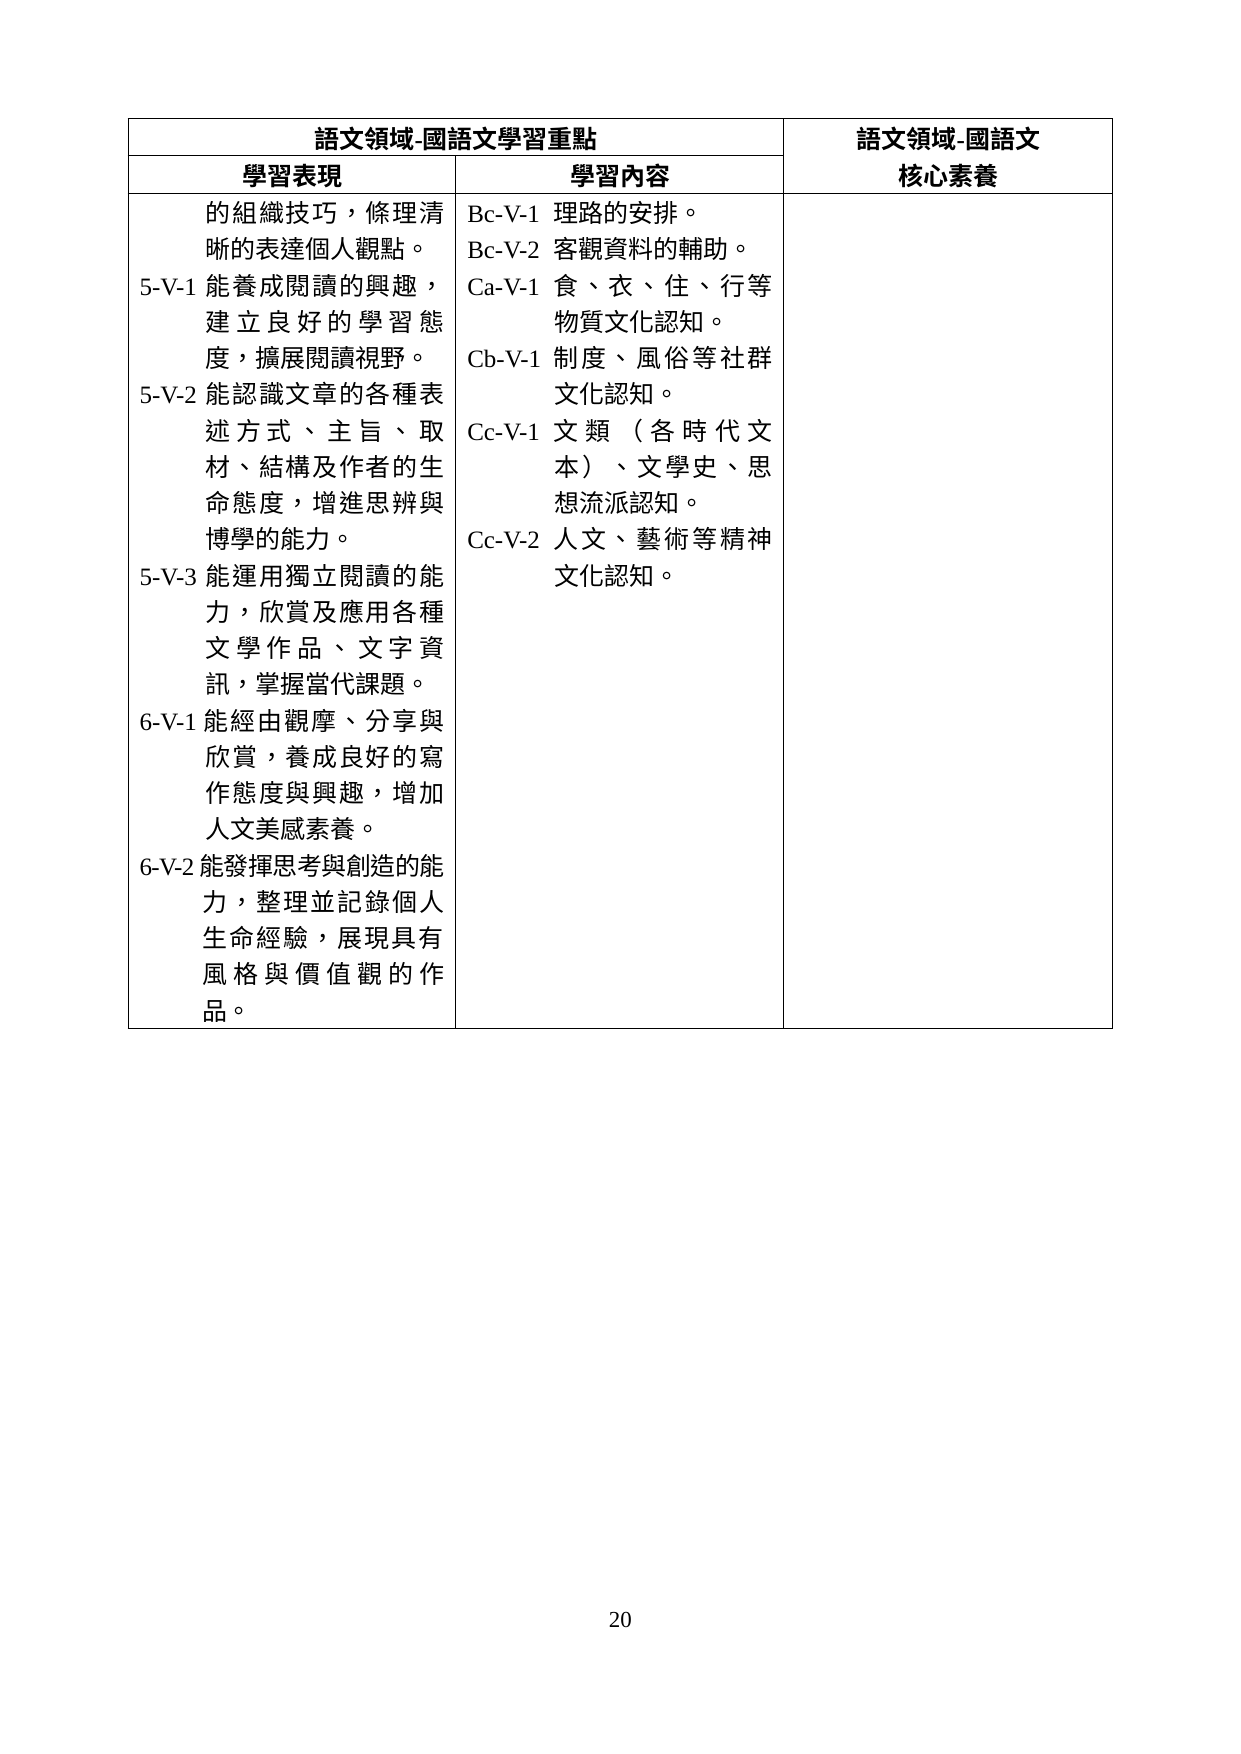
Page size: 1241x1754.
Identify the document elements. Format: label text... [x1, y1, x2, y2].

table_header 語文領域-國語文 核心素養 [784, 119, 1112, 193]
table_cell 學習表現 [129, 156, 455, 193]
table_cell [784, 194, 1112, 1027]
table_cell 的組織技巧，條理清晰的表達個人觀點。 5-V-1 能養成閱讀的興趣，建立良好的學習態度，擴展閱讀視野。 5-V-2 能認識文章的各種表述方式、主旨、取材、結構及作者的生命態度，增進思辨與博學的能力。 5-V-3 能運用獨立閱讀的能力，欣賞及應用各種文學作品、文字資訊，掌握當代課題。 6-V-1能經由觀摩、分享與欣賞，養成良好的寫作態度與興趣，增加人文美感素養。 6-V-2能發揮思考與創造的能力，整理並記錄個人生命經驗，展現具有風格與價值觀的作品。 [129, 194, 455, 1027]
table_header 語文領域-國語文學習重點 [129, 119, 783, 155]
table_cell 學習內容 [456, 156, 783, 193]
table_cell Bc-V-1 理路的安排。 Bc-V-2 客觀資料的輔助。 Ca-V-1 食、衣、住、行等物質文化認知。 Cb-V-1 制度、風俗等社群文化認知。 Cc-V-1 文類（各時代文本）、文學史、思想流派認知。 Cc-V-2 人文、藝術等精神文化認知。 [456, 194, 783, 1027]
